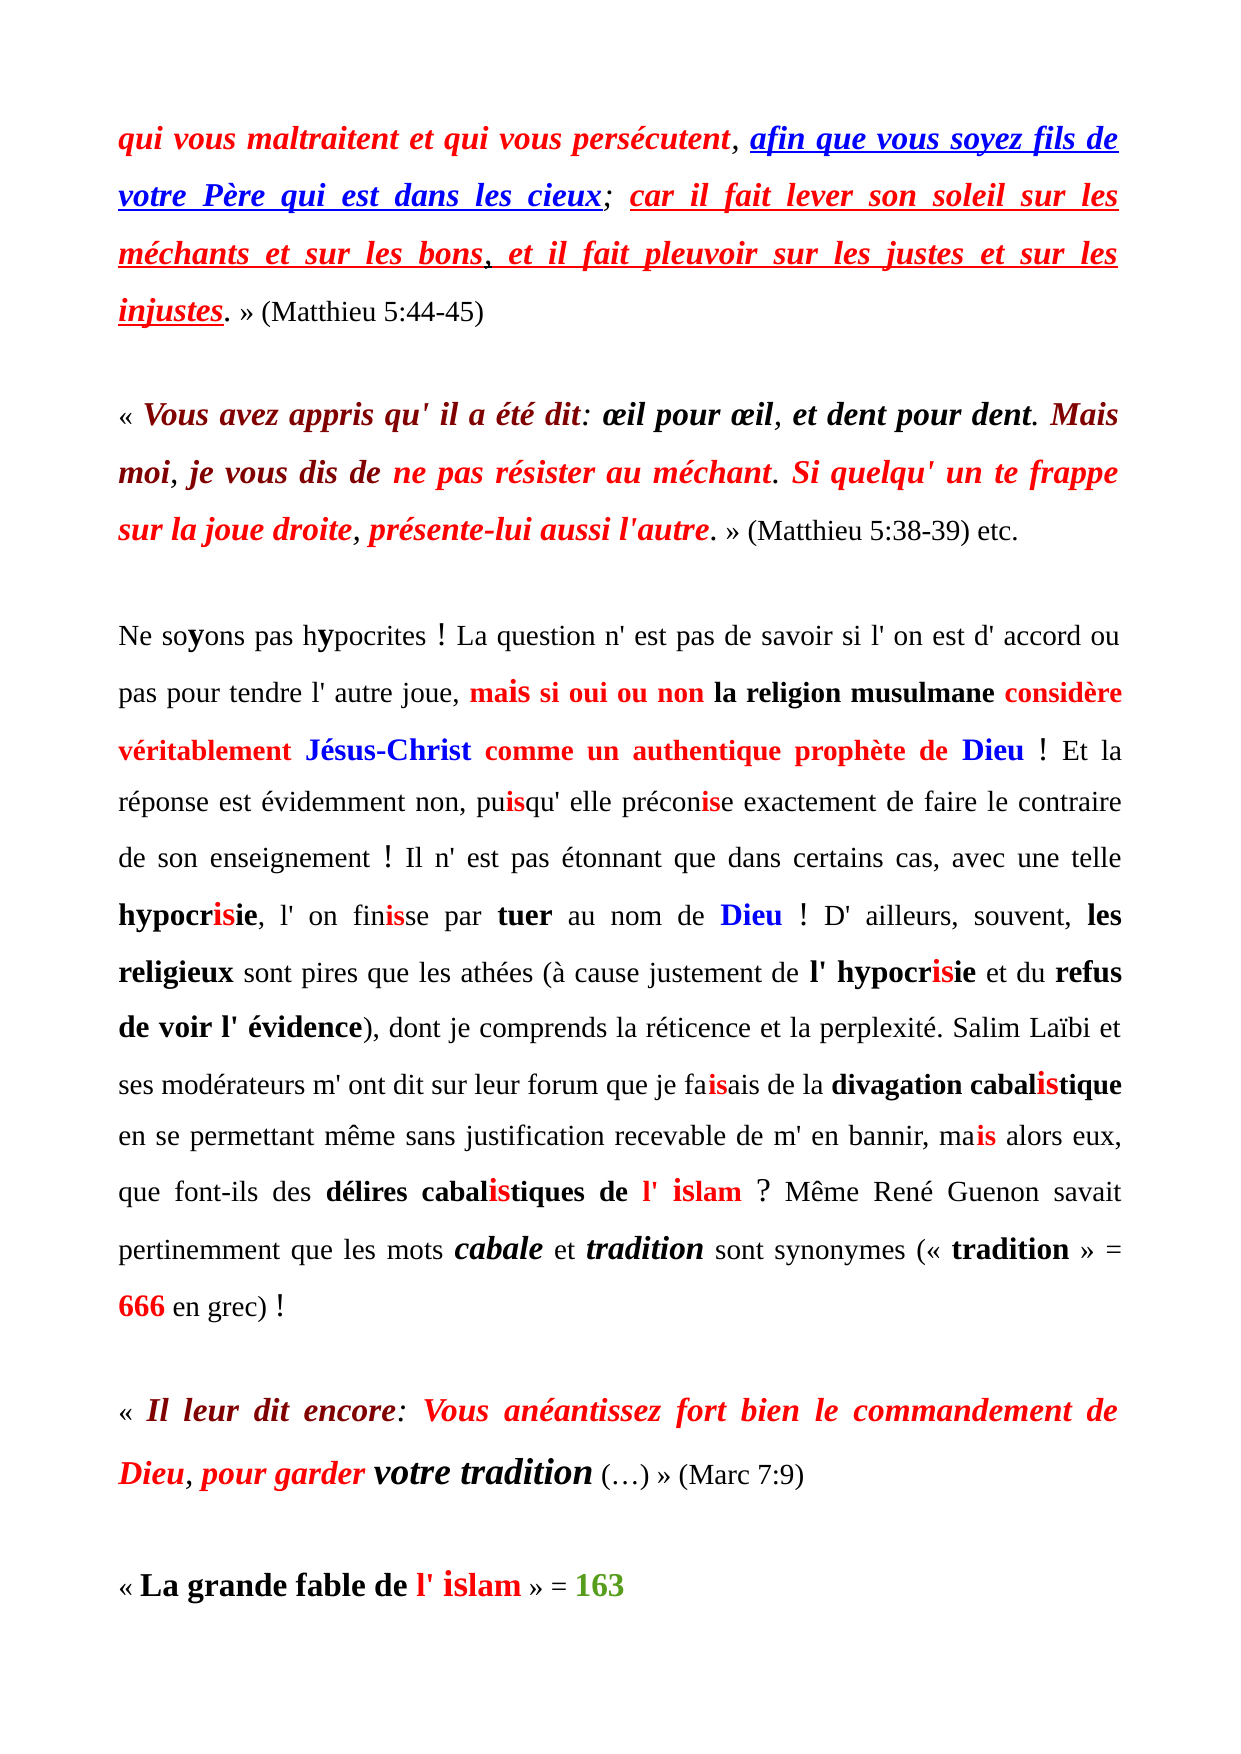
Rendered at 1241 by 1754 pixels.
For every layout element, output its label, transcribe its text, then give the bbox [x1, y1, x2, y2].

text Ne soyons pas hypocrites ! La question n' est pas de savoir si l' on est d' accord ou pas pour tendre l' autre joue, mais si oui ou non la religion musulmane considère véritablement Jésus-Christ comme un authentique prophète de Dieu ! Et la réponse est évidemment non, puisqu' elle préconise exactement de faire le contraire de son enseignement ! Il n' est pas étonnant que dans certains cas, avec une telle hypocrisie, l' on finisse par tuer au nom de Dieu ! D' ailleurs, souvent, les religieux sont pires que les athées (à cause justement de l' hypocrisie et du refus de voir l' évidence), dont je comprends la réticence et la perplexité. Salim Laïbi et ses modérateurs m' ont dit sur leur forum que je faisais de la divagation cabalistique en se permettant même sans justification recevable de m' en bannir, mais alors eux, que font-ils des délires cabalistiques de l' islam ? Même René Guenon savait pertinemment que les mots cabale et tradition sont synonymes (« tradition » = 666 en grec) ! [118, 614, 1122, 1324]
text « La grande fable de l' islam » = 163 [118, 1561, 1122, 1604]
text « Vous avez appris qu' il a été dit: œil pour œil, et dent pour dent. Mais moi, je vous dis de ne pas résister au méchant. Si quelqu' un te frappe sur la joue droite, présente-lui aussi l'autre. » (Matthieu 5:38-39) etc. [118, 395, 1122, 548]
text qui vous maltraitent et qui vous persécutent, afin que vous soyez fils de votre Père qui est dans les cieux; car il fait lever son soleil sur les méchants et sur les bons, et il fait pleuvoir sur les justes et sur les injustes. » (Matthieu 5:44-45) [118, 118, 1122, 329]
text « Il leur dit encore: Vous anéantissez fort bien le commandement de Dieu, pour garder votre tradition (…) » (Marc 7:9) [118, 1390, 1122, 1493]
